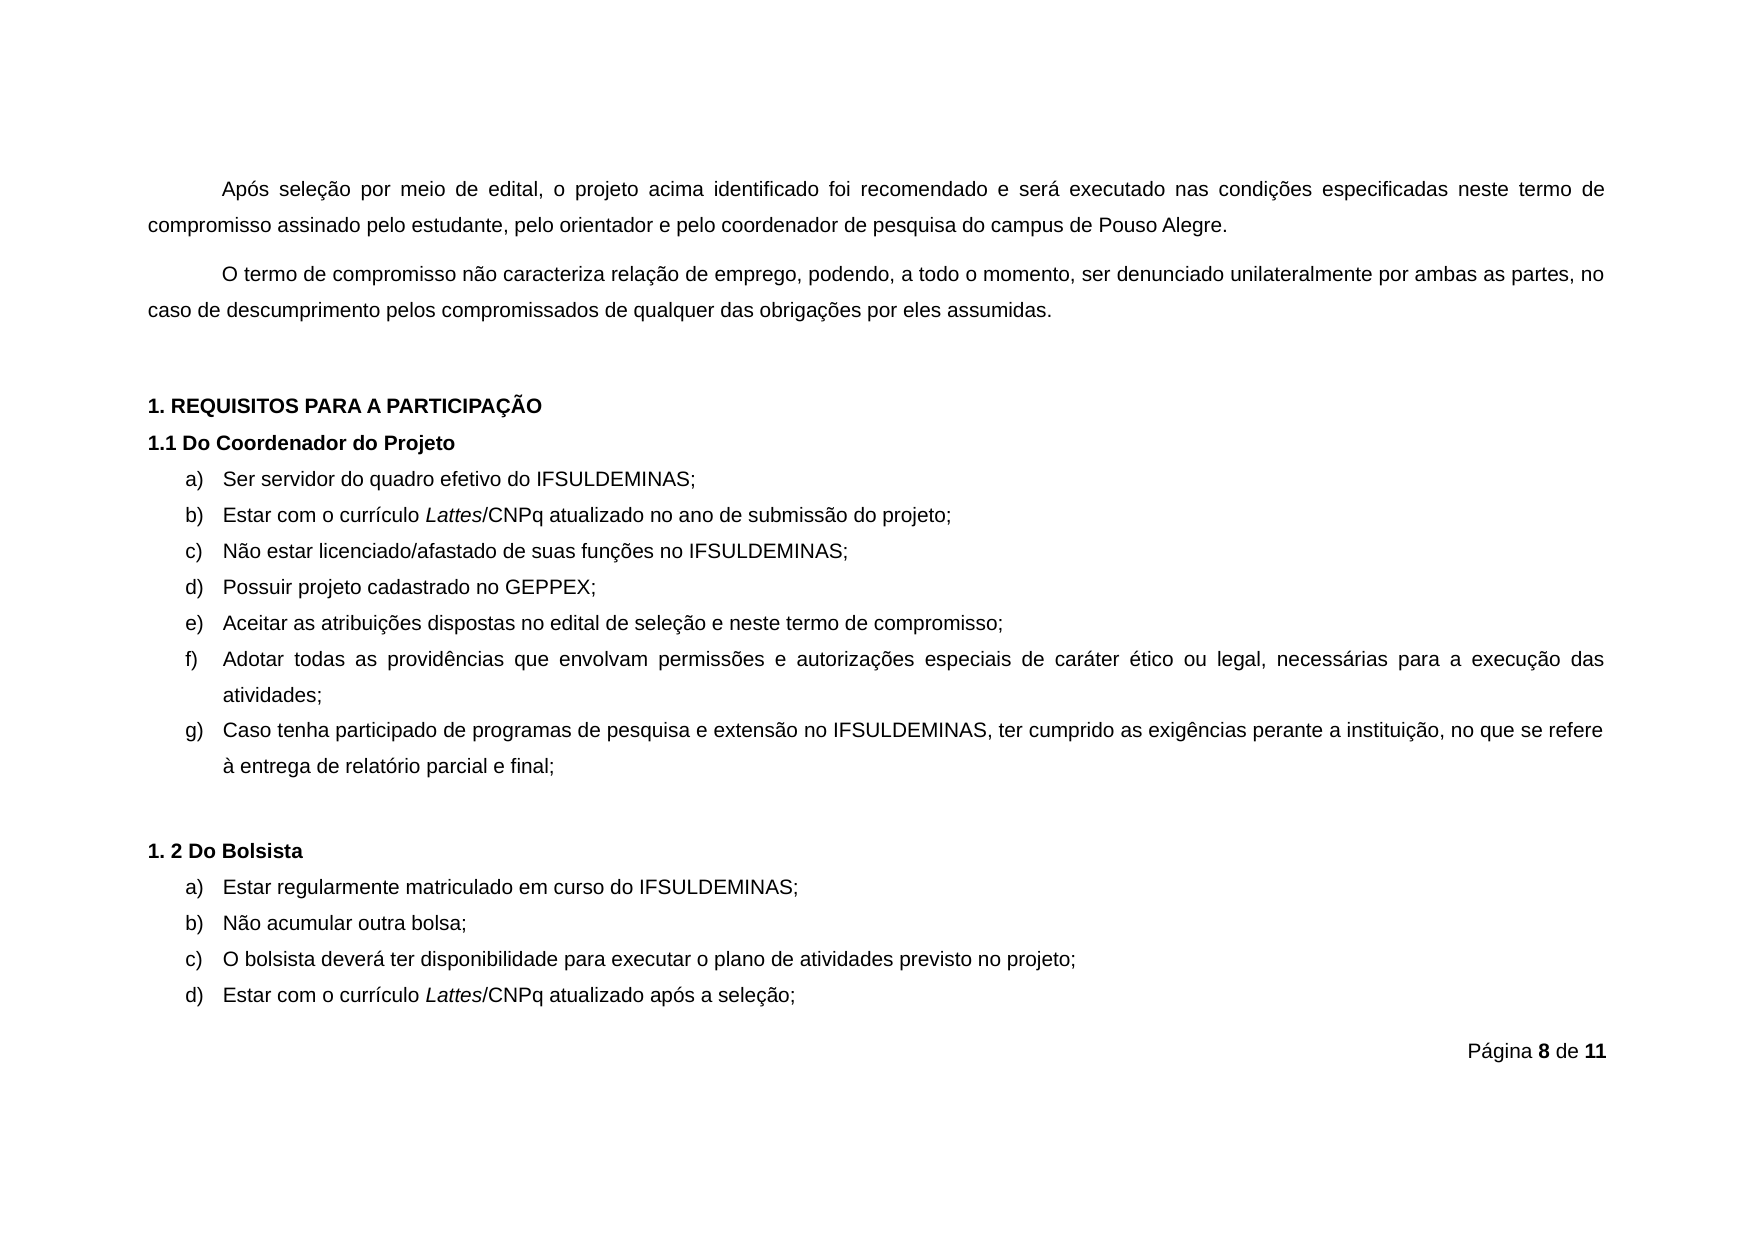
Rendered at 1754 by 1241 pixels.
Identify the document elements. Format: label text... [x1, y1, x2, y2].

list Não acumular outra bolsa; [185, 911, 1606, 935]
list O bolsista deverá ter disponibilidade para executar o plano de atividades previsto no projeto; [185, 947, 1606, 971]
list Estar com o currículo Lattes/CNPq atualizado no ano de submissão do projeto; [185, 503, 1606, 527]
subtitle 1. 2 Do Bolsista [148, 839, 1606, 863]
text O termo de compromisso não caracteriza relação de emprego, podendo, a todo o momento, ser denunciado unilateralmente por ambas as partes, no caso de descumprimento pelos compromissados de qualquer das obrigações por eles assumidas. [148, 262, 1606, 321]
list Aceitar as atribuições dispostas no edital de seleção e neste termo de compromisso; [185, 611, 1606, 634]
list Estar com o currículo Lattes/CNPq atualizado após a seleção; [185, 983, 1606, 1007]
list Adotar todas as providências que envolvam permissões e autorizações especiais de caráter ético ou legal, necessárias para a execução das atividades; [185, 646, 1606, 706]
subtitle 1.1 Do Coordenador do Projeto [148, 430, 1606, 454]
list Estar regularmente matriculado em curso do IFSULDEMINAS; [185, 875, 1606, 899]
text Após seleção por meio de edital, o projeto acima identificado foi recomendado e será executado nas condições especificadas neste termo de compromisso assinado pelo estudante, pelo orientador e pelo coordenador de pesquisa do campus de Pouso Alegre. [148, 177, 1606, 237]
text 1. REQUISITOS PARA A PARTICIPAÇÃO [148, 394, 1606, 418]
list Caso tenha participado de programas de pesquisa e extensão no IFSULDEMINAS, ter cumprido as exigências perante a instituição, no que se refere à entrega de relatório parcial e final; [185, 718, 1606, 778]
list Possuir projeto cadastrado no GEPPEX; [185, 574, 1606, 598]
list Ser servidor do quadro efetivo do IFSULDEMINAS; [185, 467, 1606, 491]
list Não estar licenciado/afastado de suas funções no IFSULDEMINAS; [185, 539, 1606, 563]
